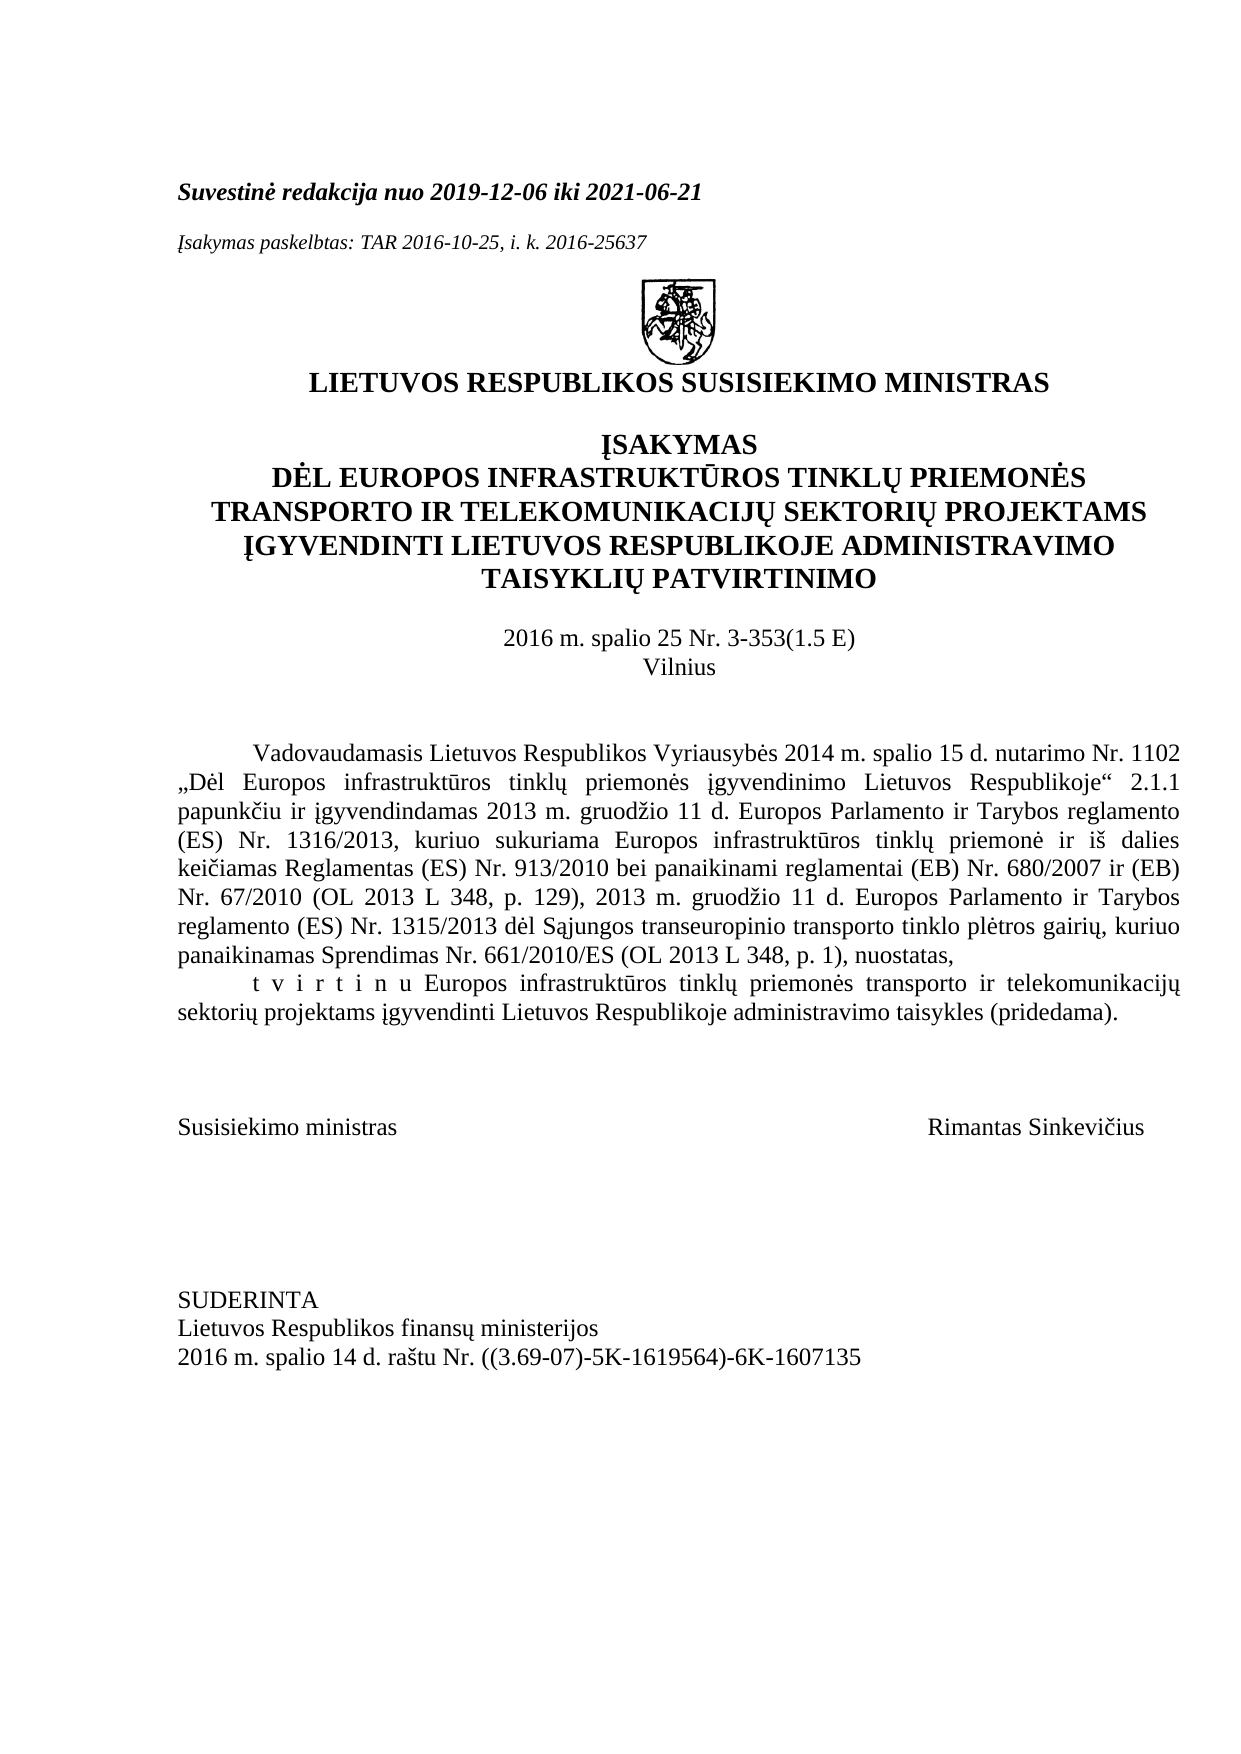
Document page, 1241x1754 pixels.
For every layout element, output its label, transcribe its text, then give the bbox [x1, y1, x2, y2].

text Įsakymas paskelbtas: TAR 2016-10-25, i. k. 2016-25637 [177, 230, 1181, 254]
text t v i r t i n u Europos infrastruktūros tinklų priemonės transporto ir telekomunikacijų sektorių projektams įgyvendinti Lietuvos Respublikoje administravimo taisykles (pridedama). [177, 968, 1181, 1026]
text LIETUVOS RESPUBLIKOS SUSISIEKIMO MINISTRAS [177, 365, 1181, 398]
text 2016 m. spalio 14 d. raštu Nr. ((3.69-07)-5K-1619564)-6K-1607135 [177, 1342, 1181, 1371]
text Vadovaudamasis Lietuvos Respublikos Vyriausybės 2014 m. spalio 15 d. nutarimo Nr. 1102 „Dėl Europos infrastruktūros tinklų priemonės įgyvendinimo Lietuvos Respublikoje“ 2.1.1 papunkčiu ir įgyvendindamas 2013 m. gruodžio 11 d. Europos Parlamento ir Tarybos reglamento (ES) Nr. 1316/2013, kuriuo sukuriama Europos infrastruktūros tinklų priemonė ir iš dalies keičiamas Reglamentas (ES) Nr. 913/2010 bei panaikinami reglamentai (EB) Nr. 680/2007 ir (EB) Nr. 67/2010 (OL 2013 L 348, p. 129), 2013 m. gruodžio 11 d. Europos Parlamento ir Tarybos reglamento (ES) Nr. 1315/2013 dėl Sąjungos transeuropinio transporto tinklo plėtros gairių, kuriuo panaikinamas Sprendimas Nr. 661/2010/ES (OL 2013 L 348, p. 1), nuostatas, [177, 738, 1181, 968]
text Suvestinė redakcija nuo 2019-12-06 iki 2021-06-21 [177, 177, 1181, 206]
text Vilnius [177, 652, 1181, 681]
text ĮSAKYMAS [177, 427, 1181, 461]
text DĖL EUROPOS INFRASTRUKTŪROS TINKLŲ PRIEMONĖS TRANSPORTO IR TELEKOMUNIKACIJŲ SEKTORIŲ PROJEKTAMS ĮGYVENDINTI LIETUVOS RESPUBLIKOJE ADMINISTRAVIMO TAISYKLIŲ PATVIRTINIMO [177, 461, 1181, 595]
text Lietuvos Respublikos finansų ministerijos [177, 1313, 1181, 1342]
text Susisiekimo ministras Rimantas Sinkevičius [177, 1112, 1181, 1141]
text 2016 m. spalio 25 Nr. 3-353(1.5 E) [177, 623, 1181, 652]
text SUDERINTA [177, 1285, 1181, 1313]
